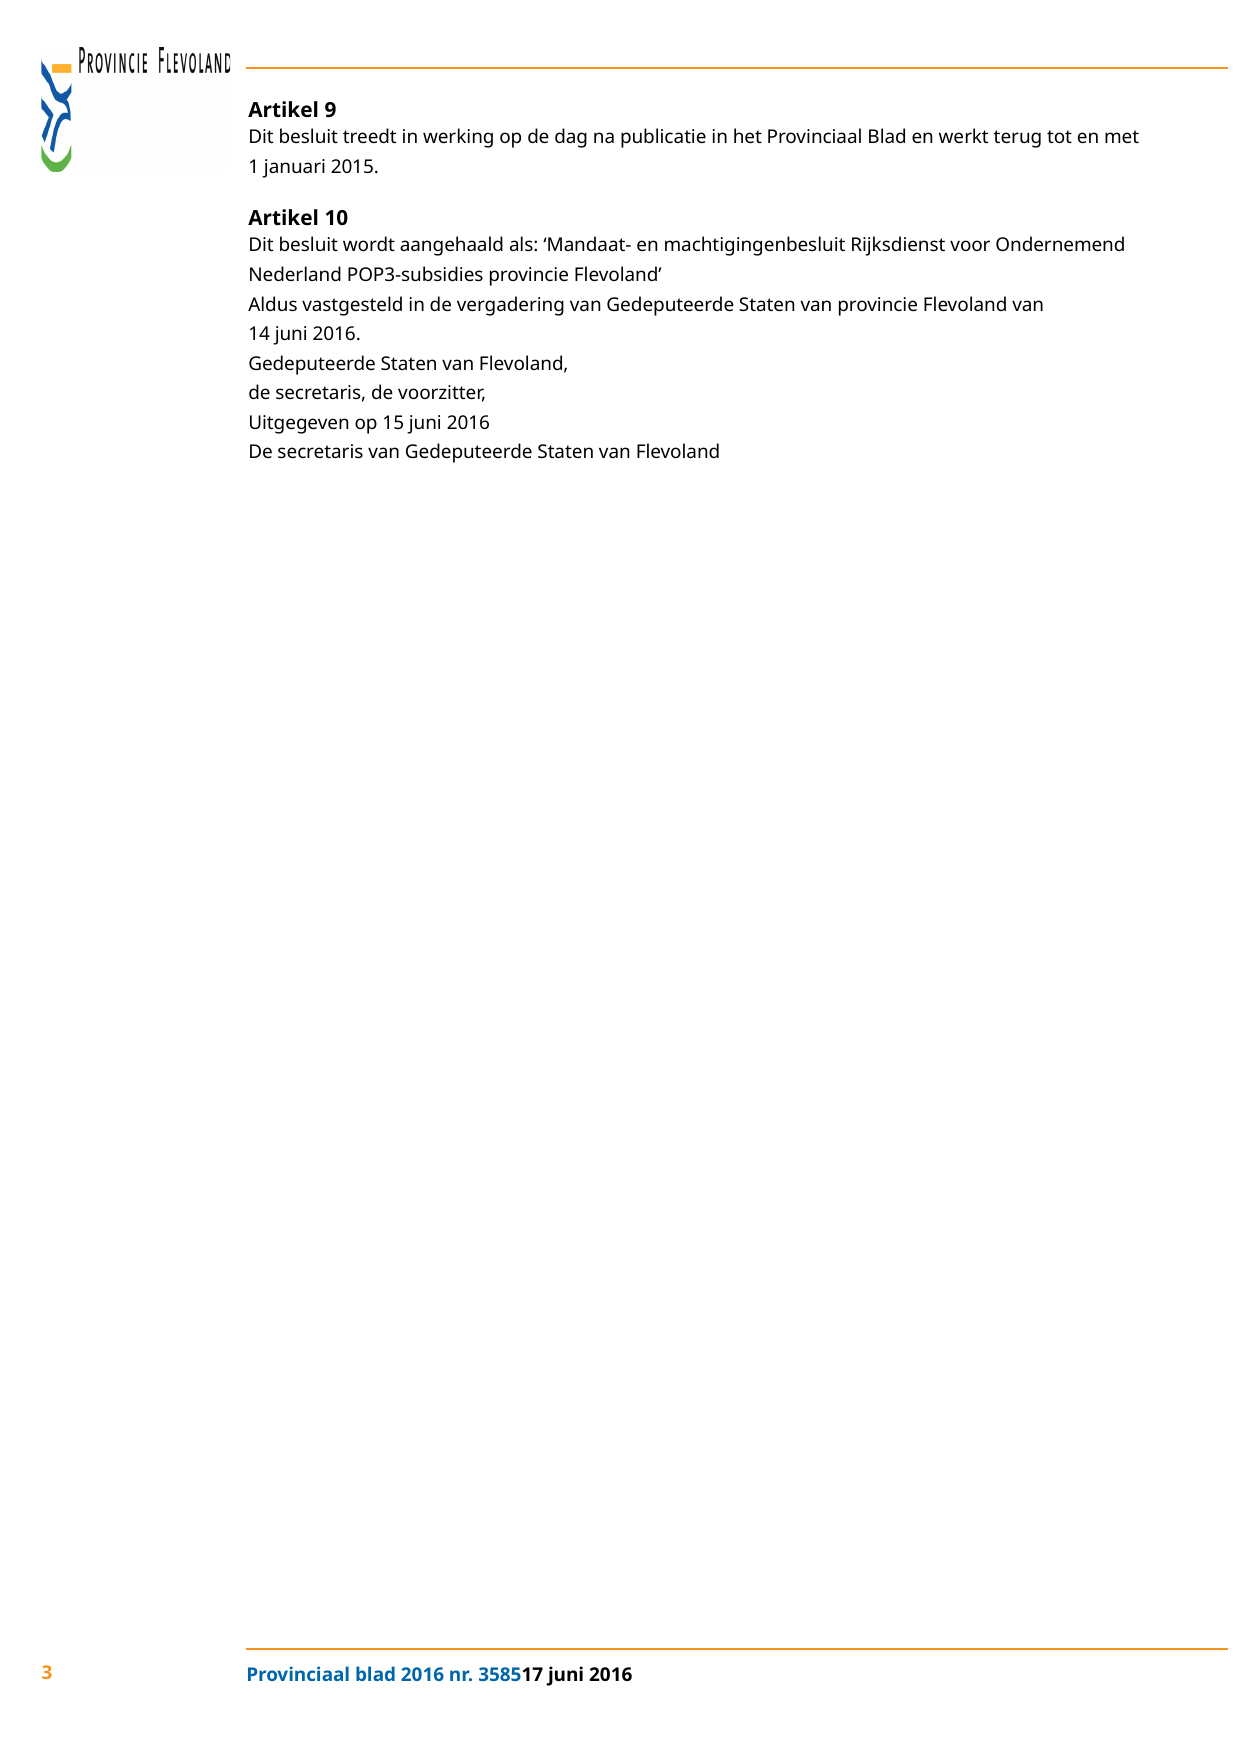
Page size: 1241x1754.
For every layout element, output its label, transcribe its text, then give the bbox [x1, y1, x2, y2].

text Dit besluit treedt in werking op de dag na publicatie in het Provinciaal Blad en werkt terug tot en met 1 januari 2015. [248, 123, 1152, 178]
text Artikel 9 [248, 95, 1152, 123]
picture [41, 47, 231, 172]
text Dit besluit wordt aangehaald als: ‘Mandaat- en machtigingenbesluit Rijksdienst voor Ondernemend Nederland POP3-subsidies provincie Flevoland’ [248, 232, 1152, 287]
text de secretaris, de voorzitter, [248, 379, 1152, 405]
text Uitgegeven op 15 juni 2016 [248, 409, 1152, 435]
text Artikel 10 [248, 203, 1152, 232]
text 14 juni 2016. [248, 320, 1152, 346]
text Gedeputeerde Staten van Flevoland, [248, 350, 1152, 376]
text De secretaris van Gedeputeerde Staten van Flevoland [248, 439, 1152, 464]
text Aldus vastgesteld in de vergadering van Gedeputeerde Staten van provincie Flevoland van [248, 291, 1152, 317]
